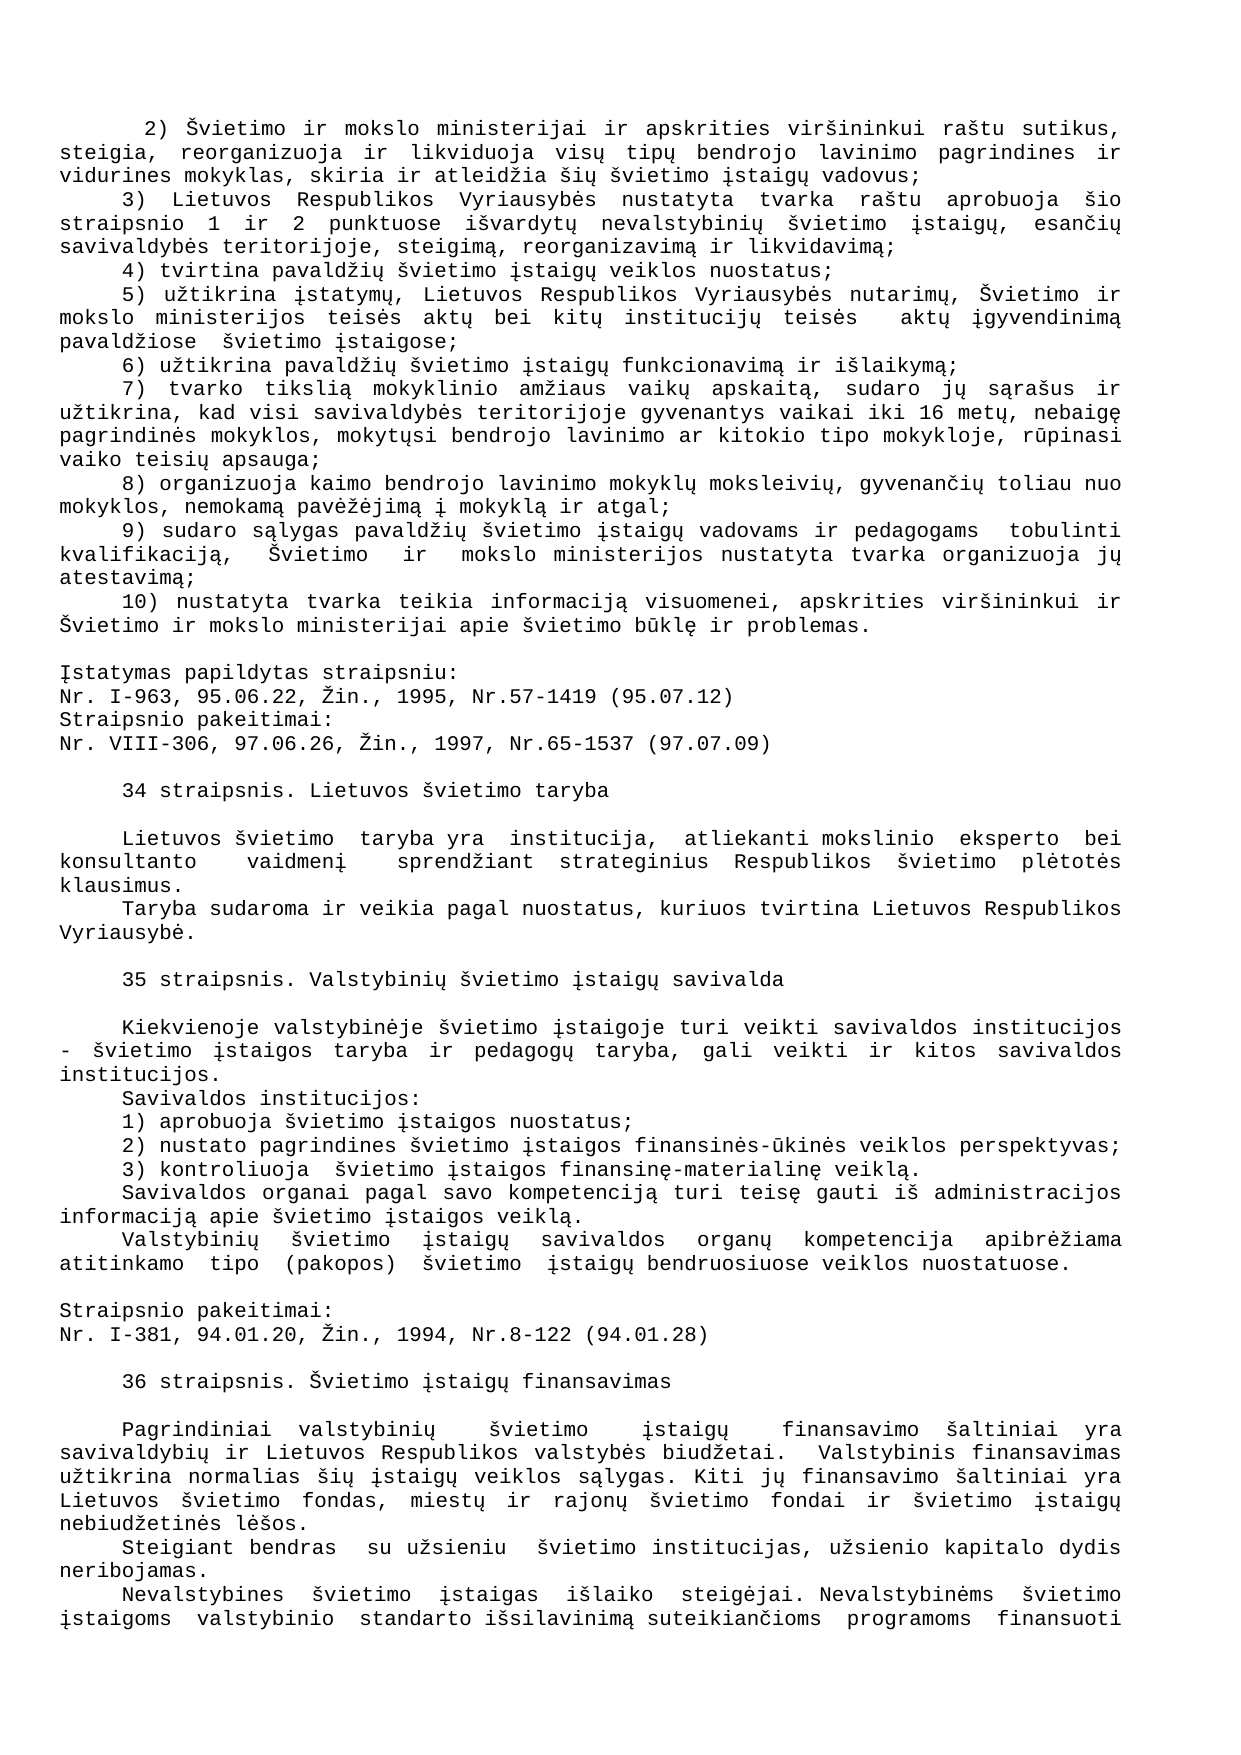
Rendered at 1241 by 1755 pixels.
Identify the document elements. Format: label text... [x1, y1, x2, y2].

text Nr. I-963, 95.06.22, Žin., 1995, Nr.57-1419 (95.07.12) [59, 686, 1122, 709]
text 6) užtikrina pavaldžių švietimo įstaigų funkcionavimą ir išlaikymą; [59, 354, 1122, 378]
text 1) aprobuoja švietimo įstaigos nuostatus; [59, 1111, 1122, 1135]
text Lietuvos švietimo taryba yra institucija, atliekanti mokslinio eksperto bei konsultanto vaidmenį sprendžiant strateginius Respublikos švietimo plėtotės klausimus. [59, 827, 1122, 898]
text Nr. I-381, 94.01.20, Žin., 1994, Nr.8-122 (94.01.28) [59, 1324, 1122, 1348]
text 4) tvirtina pavaldžių švietimo įstaigų veiklos nuostatus; [59, 260, 1122, 284]
text 10) nustatyta tvarka teikia informaciją visuomenei, apskrities viršininkui ir Švietimo ir mokslo ministerijai apie švietimo būklę ir problemas. [59, 591, 1122, 638]
text Kiekvienoje valstybinėje švietimo įstaigoje turi veikti savivaldos institucijos - švietimo įstaigos taryba ir pedagogų taryba, gali veikti ir kitos savivaldos institucijos. [59, 1017, 1122, 1088]
text Savivaldos institucijos: [59, 1088, 1122, 1111]
text Taryba sudaroma ir veikia pagal nuostatus, kuriuos tvirtina Lietuvos Respublikos Vyriausybė. [59, 898, 1122, 946]
text 9) sudaro sąlygas pavaldžių švietimo įstaigų vadovams ir pedagogams tobulinti kvalifikaciją, Švietimo ir mokslo ministerijos nustatyta tvarka organizuoja jų atestavimą; [59, 520, 1122, 591]
text Straipsnio pakeitimai: [59, 709, 1122, 733]
text 3) Lietuvos Respublikos Vyriausybės nustatyta tvarka raštu aprobuoja šio straipsnio 1 ir 2 punktuose išvardytų nevalstybinių švietimo įstaigų, esančių savivaldybės teritorijoje, steigimą, reorganizavimą ir likvidavimą; [59, 189, 1122, 260]
text 35 straipsnis. Valstybinių švietimo įstaigų savivalda [59, 969, 1122, 993]
text Valstybinių švietimo įstaigų savivaldos organų kompetencija apibrėžiama atitinkamo tipo (pakopos) švietimo įstaigų bendruosiuose veiklos nuostatuose. [59, 1229, 1122, 1277]
text Pagrindiniai valstybinių švietimo įstaigų finansavimo šaltiniai yra savivaldybių ir Lietuvos Respublikos valstybės biudžetai. Valstybinis finansavimas užtikrina normalias šių įstaigų veiklos sąlygas. Kiti jų finansavimo šaltiniai yra Lietuvos švietimo fondas, miestų ir rajonų švietimo fondai ir švietimo įstaigų nebiudžetinės lėšos. [59, 1419, 1122, 1537]
text Steigiant bendras su užsieniu švietimo institucijas, užsienio kapitalo dydis neribojamas. [59, 1537, 1122, 1584]
text 8) organizuoja kaimo bendrojo lavinimo mokyklų moksleivių, gyvenančių toliau nuo mokyklos, nemokamą pavėžėjimą į mokyklą ir atgal; [59, 473, 1122, 520]
text Nevalstybines švietimo įstaigas išlaiko steigėjai. Nevalstybinėms švietimo įstaigoms valstybinio standarto išsilavinimą suteikiančioms programoms finansuoti [59, 1584, 1122, 1631]
text 7) tvarko tikslią mokyklinio amžiaus vaikų apskaitą, sudaro jų sąrašus ir užtikrina, kad visi savivaldybės teritorijoje gyvenantys vaikai iki 16 metų, nebaigę pagrindinės mokyklos, mokytųsi bendrojo lavinimo ar kitokio tipo mokykloje, rūpinasi vaiko teisių apsauga; [59, 378, 1122, 473]
text 2) Švietimo ir mokslo ministerijai ir apskrities viršininkui raštu sutikus, steigia, reorganizuoja ir likviduoja visų tipų bendrojo lavinimo pagrindines ir vidurines mokyklas, skiria ir atleidžia šių švietimo įstaigų vadovus; [59, 118, 1122, 189]
text 5) užtikrina įstatymų, Lietuvos Respublikos Vyriausybės nutarimų, Švietimo ir mokslo ministerijos teisės aktų bei kitų institucijų teisės aktų įgyvendinimą pavaldžiose švietimo įstaigose; [59, 284, 1122, 354]
text 2) nustato pagrindines švietimo įstaigos finansinės-ūkinės veiklos perspektyvas; [59, 1135, 1122, 1158]
text 36 straipsnis. Švietimo įstaigų finansavimas [59, 1371, 1122, 1395]
text Įstatymas papildytas straipsniu: [59, 662, 1122, 686]
text 34 straipsnis. Lietuvos švietimo taryba [59, 780, 1122, 804]
text Straipsnio pakeitimai: [59, 1300, 1122, 1324]
text Savivaldos organai pagal savo kompetenciją turi teisę gauti iš administracijos informaciją apie švietimo įstaigos veiklą. [59, 1182, 1122, 1229]
text 3) kontroliuoja švietimo įstaigos finansinę-materialinę veiklą. [59, 1158, 1122, 1182]
text Nr. VIII-306, 97.06.26, Žin., 1997, Nr.65-1537 (97.07.09) [59, 733, 1122, 757]
